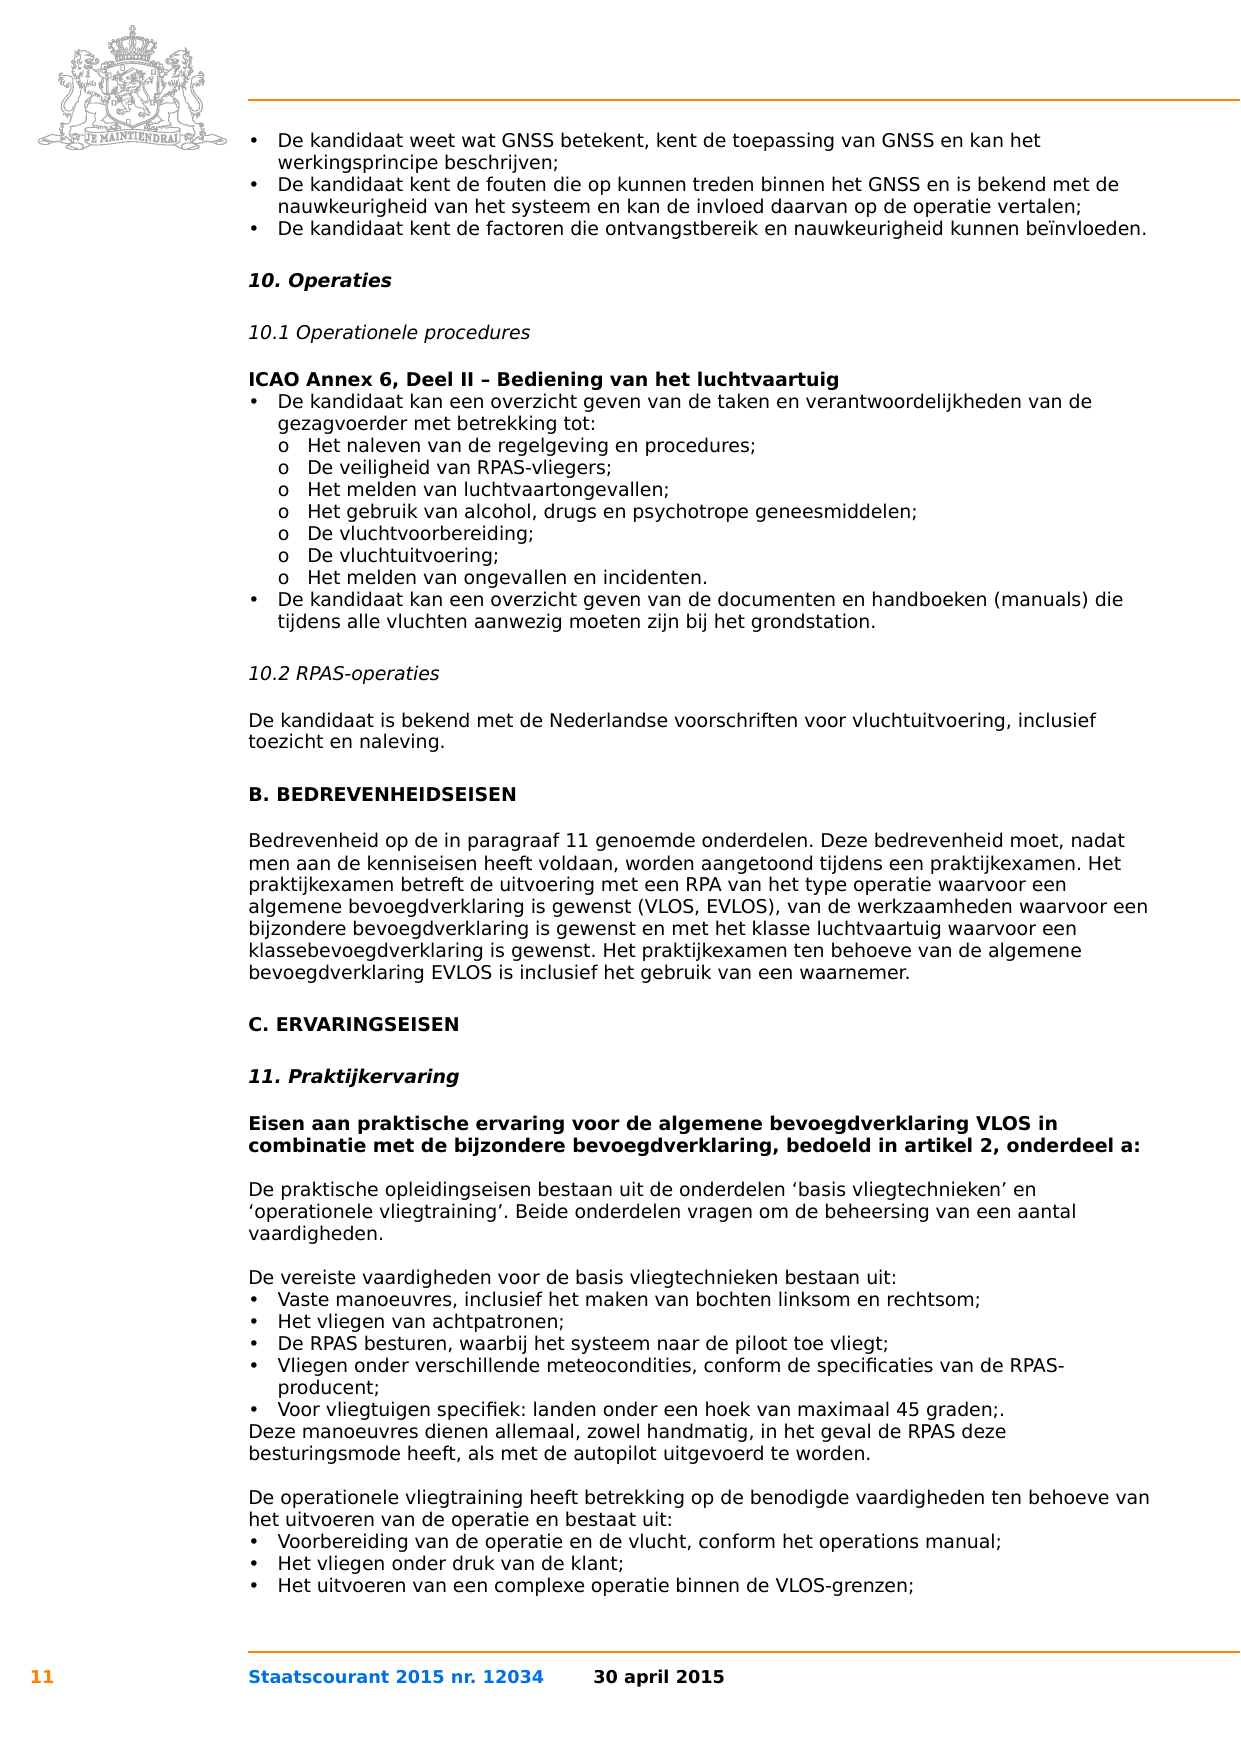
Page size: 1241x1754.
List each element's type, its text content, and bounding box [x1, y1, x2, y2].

text • Voor vliegtuigen specifiek: landen onder een hoek van maximaal 45 graden;. [248, 1399, 1163, 1421]
text • Voorbereiding van de operatie en de vlucht, conform het operations manual; [248, 1531, 1163, 1552]
text • Vliegen onder verschillende meteocondities, conform de specificaties van de RPAS-producent; [248, 1355, 1163, 1399]
subtitle 10.2 RPAS-operaties [248, 662, 1163, 684]
text o De veiligheid van RPAS-vliegers; [278, 457, 1163, 479]
text o Het naleven van de regelgeving en procedures; [278, 435, 1163, 457]
text • Het vliegen van achtpatronen; [248, 1311, 1163, 1333]
text • Het vliegen onder druk van de klant; [248, 1552, 1163, 1574]
text Bedrevenheid op de in paragraaf 11 genoemde onderdelen. Deze bedrevenheid moet, nadat men aan de kenniseisen heeft voldaan, worden aangetoond tijdens een praktijkexamen. Het praktijkexamen betreft de uitvoering met een RPA van het type operatie waarvoor een algemene bevoegdverklaring is gewenst (VLOS, EVLOS), van de werkzaamheden waarvoor een bijzondere bevoegdverklaring is gewenst en met het klasse luchtvaartuig waarvoor een klassebevoegdverklaring is gewenst. Het praktijkexamen ten behoeve van de algemene bevoegdverklaring EVLOS is inclusief het gebruik van een waarnemer. [248, 830, 1163, 984]
text De operationele vliegtraining heeft betrekking op de benodigde vaardigheden ten behoeve van het uitvoeren van de operatie en bestaat uit: [248, 1487, 1163, 1531]
text • De kandidaat kan een overzicht geven van de taken en verantwoordelijkheden van de gezagvoerder met betrekking tot: [248, 391, 1163, 435]
text • De kandidaat weet wat GNSS betekent, kent de toepassing van GNSS en kan het werkingsprincipe beschrijven; [248, 130, 1163, 174]
subtitle B. BEDREVENHEIDSEISEN [248, 783, 1163, 805]
text • De kandidaat kent de fouten die op kunnen treden binnen het GNSS en is bekend met de nauwkeurigheid van het systeem en kan de invloed daarvan op de operatie vertalen; [248, 174, 1163, 218]
subtitle C. ERVARINGSEISEN [248, 1014, 1163, 1036]
text • Vaste manoeuvres, inclusief het maken van bochten linksom en rechtsom; [248, 1289, 1163, 1311]
text o Het melden van luchtvaartongevallen; [278, 479, 1163, 501]
text • De kandidaat kent de factoren die ontvangstbereik en nauwkeurigheid kunnen beïnvloeden. [248, 218, 1163, 240]
subtitle 10.1 Operationele procedures [248, 322, 1163, 344]
text • Het uitvoeren van een complexe operatie binnen de VLOS-grenzen; [248, 1574, 1163, 1596]
subtitle 11. Praktijkervaring [248, 1066, 1163, 1088]
text o De vluchtuitvoering; [278, 544, 1163, 567]
text De vereiste vaardigheden voor de basis vliegtechnieken bestaan uit: [248, 1267, 1163, 1289]
text o De vluchtvoorbereiding; [278, 523, 1163, 544]
text Eisen aan praktische ervaring voor de algemene bevoegdverklaring VLOS in combinatie met de bijzondere bevoegdverklaring, bedoeld in artikel 2, onderdeel a: [248, 1113, 1163, 1157]
text • De RPAS besturen, waarbij het systeem naar de piloot toe vliegt; [248, 1333, 1163, 1355]
text o Het gebruik van alcohol, drugs en psychotrope geneesmiddelen; [278, 501, 1163, 523]
text Deze manoeuvres dienen allemaal, zowel handmatig, in het geval de RPAS deze besturingsmode heeft, als met de autopilot uitgevoerd te worden. [248, 1421, 1163, 1465]
text • De kandidaat kan een overzicht geven van de documenten en handboeken (manuals) die tijdens alle vluchten aanwezig moeten zijn bij het grondstation. [248, 588, 1163, 632]
text De praktische opleidingseisen bestaan uit de onderdelen ‘basis vliegtechnieken’ en ‘operationele vliegtraining’. Beide onderdelen vragen om de beheersing van een aantal vaardigheden. [248, 1179, 1163, 1245]
text ICAO Annex 6, Deel II – Bediening van het luchtvaartuig [248, 369, 1163, 391]
text o Het melden van ongevallen en incidenten. [278, 567, 1163, 588]
subtitle 10. Operaties [248, 270, 1163, 292]
picture [38, 25, 227, 150]
text De kandidaat is bekend met de Nederlandse voorschriften voor vluchtuitvoering, inclusief toezicht en naleving. [248, 709, 1163, 753]
